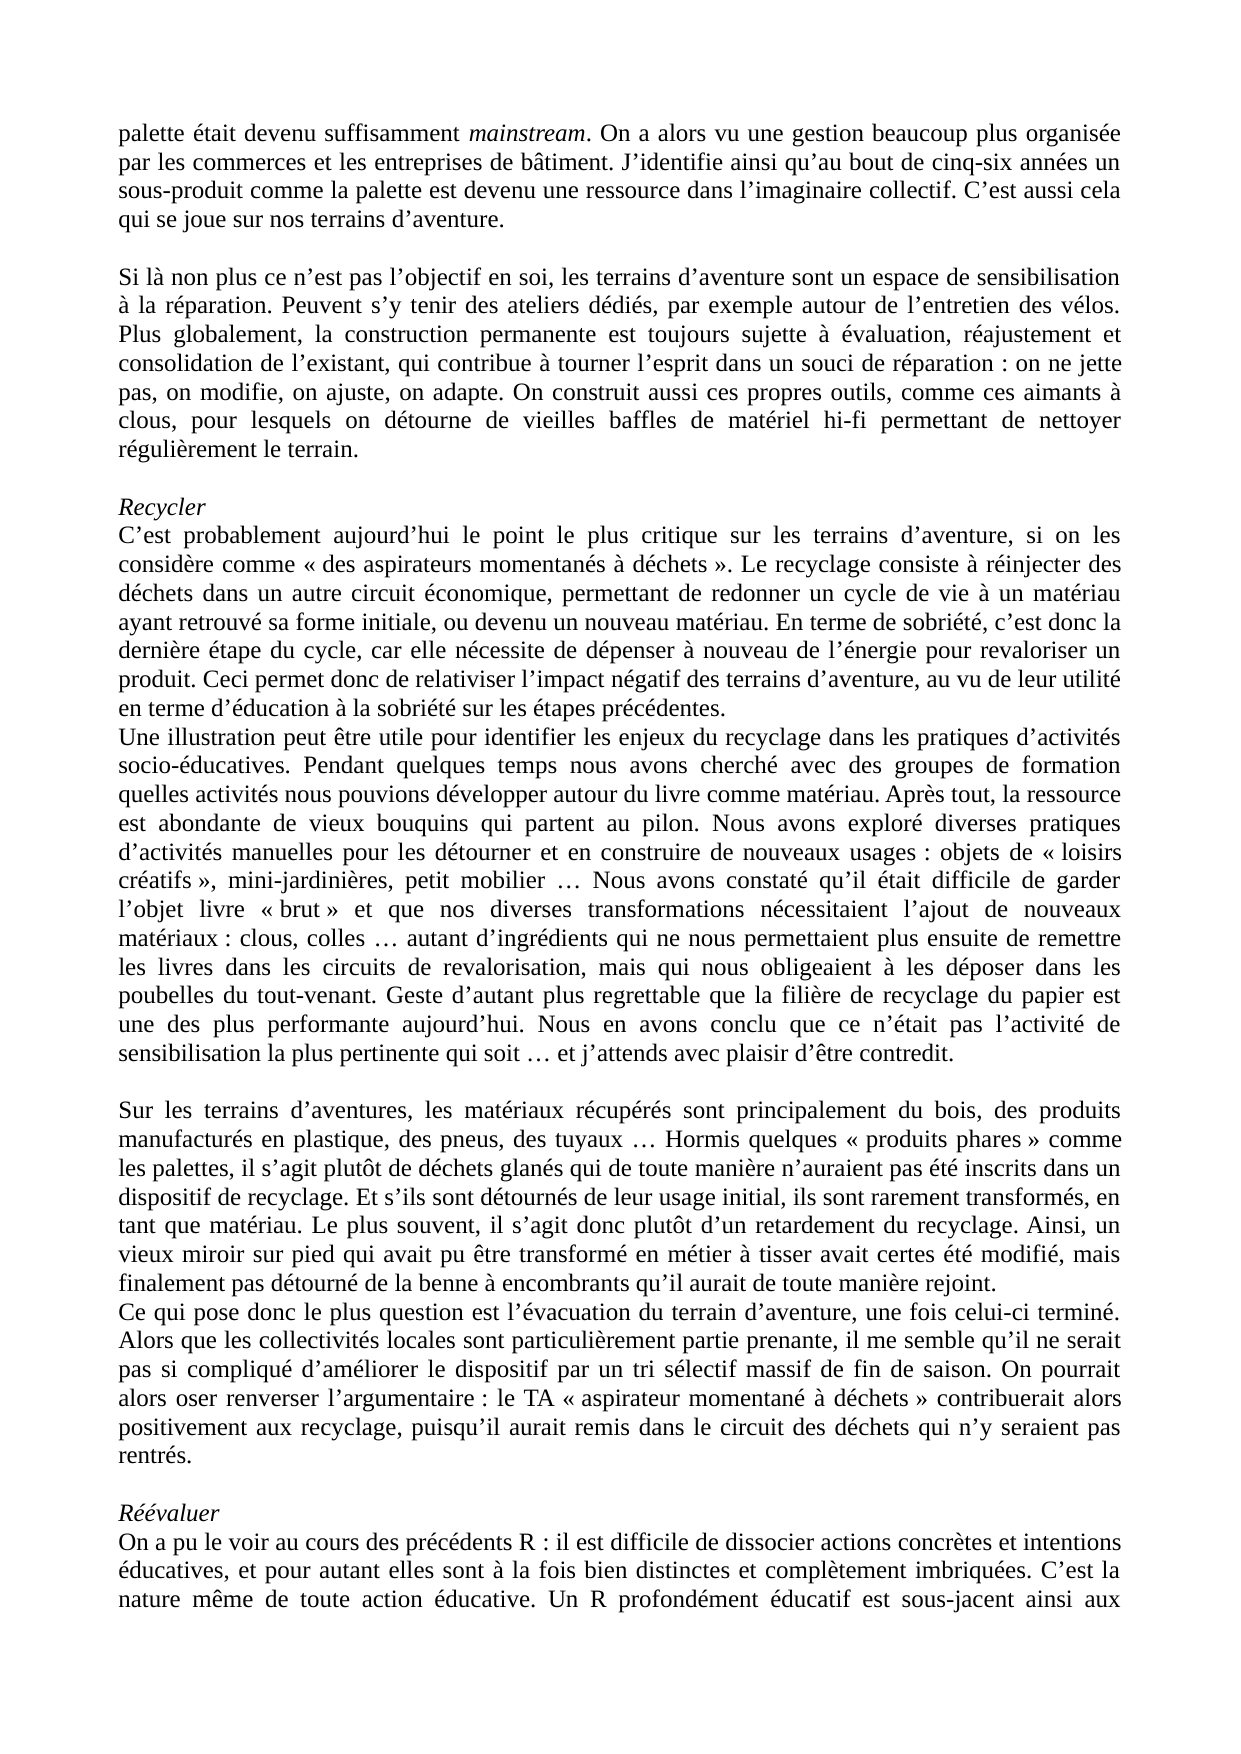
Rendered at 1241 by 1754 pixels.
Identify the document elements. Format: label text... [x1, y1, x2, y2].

text Si là non plus ce n’est pas l’objectif en soi, les terrains d’aventure sont un espace de sensibilisation à la réparation. Peuvent s’y tenir des ateliers dédiés, par exemple autour de l’entretien des vélos. Plus globalement, la construction permanente est toujours sujette à évaluation, réajustement et consolidation de l’existant, qui contribue à tourner l’esprit dans un souci de réparation : on ne jette pas, on modifie, on ajuste, on adapte. On construit aussi ces propres outils, comme ces aimants à clous, pour lesquels on détourne de vieilles baffles de matériel hi-fi permettant de nettoyer régulièrement le terrain. [118, 262, 1122, 463]
text Une illustration peut être utile pour identifier les enjeux du recyclage dans les pratiques d’activités socio-éducatives. Pendant quelques temps nous avons cherché avec des groupes de formation quelles activités nous pouvions développer autour du livre comme matériau. Après tout, la ressource est abondante de vieux bouquins qui partent au pilon. Nous avons exploré diverses pratiques d’activités manuelles pour les détourner et en construire de nouveaux usages : objets de « loisirs créatifs », mini-jardinières, petit mobilier … Nous avons constaté qu’il était difficile de garder l’objet livre « brut » et que nos diverses transformations nécessitaient l’ajout de nouveaux matériaux : clous, colles … autant d’ingrédients qui ne nous permettaient plus ensuite de remettre les livres dans les circuits de revalorisation, mais qui nous obligeaient à les déposer dans les poubelles du tout-venant. Geste d’autant plus regrettable que la filière de recyclage du papier est une des plus performante aujourd’hui. Nous en avons conclu que ce n’était pas l’activité de sensibilisation la plus pertinente qui soit … et j’attends avec plaisir d’être contredit. [118, 722, 1122, 1067]
text palette était devenu suffisamment mainstream. On a alors vu une gestion beaucoup plus organisée par les commerces et les entreprises de bâtiment. J’identifie ainsi qu’au bout de cinq-six années un sous-produit comme la palette est devenu une ressource dans l’imaginaire collectif. C’est aussi cela qui se joue sur nos terrains d’aventure. [118, 118, 1122, 233]
text C’est probablement aujourd’hui le point le plus critique sur les terrains d’aventure, si on les considère comme « des aspirateurs momentanés à déchets ». Le recyclage consiste à réinjecter des déchets dans un autre circuit économique, permettant de redonner un cycle de vie à un matériau ayant retrouvé sa forme initiale, ou devenu un nouveau matériau. En terme de sobriété, c’est donc la dernière étape du cycle, car elle nécessite de dépenser à nouveau de l’énergie pour revaloriser un produit. Ceci permet donc de relativiser l’impact négatif des terrains d’aventure, au vu de leur utilité en terme d’éducation à la sobriété sur les étapes précédentes. [118, 521, 1122, 722]
text Recycler [118, 492, 1122, 521]
text Sur les terrains d’aventures, les matériaux récupérés sont principalement du bois, des produits manufacturés en plastique, des pneus, des tuyaux … Hormis quelques « produits phares » comme les palettes, il s’agit plutôt de déchets glanés qui de toute manière n’auraient pas été inscrits dans un dispositif de recyclage. Et s’ils sont détournés de leur usage initial, ils sont rarement transformés, en tant que matériau. Le plus souvent, il s’agit donc plutôt d’un retardement du recyclage. Ainsi, un vieux miroir sur pied qui avait pu être transformé en métier à tisser avait certes été modifié, mais finalement pas détourné de la benne à encombrants qu’il aurait de toute manière rejoint. [118, 1096, 1122, 1297]
text On a pu le voir au cours des précédents R : il est difficile de dissocier actions concrètes et intentions éducatives, et pour autant elles sont à la fois bien distinctes et complètement imbriquées. C’est la nature même de toute action éducative. Un R profondément éducatif est sous-jacent ainsi aux [118, 1527, 1122, 1613]
text Ce qui pose donc le plus question est l’évacuation du terrain d’aventure, une fois celui-ci terminé. Alors que les collectivités locales sont particulièrement partie prenante, il me semble qu’il ne serait pas si compliqué d’améliorer le dispositif par un tri sélectif massif de fin de saison. On pourrait alors oser renverser l’argumentaire : le TA « aspirateur momentané à déchets » contribuerait alors positivement aux recyclage, puisqu’il aurait remis dans le circuit des déchets qui n’y seraient pas rentrés. [118, 1297, 1122, 1469]
text Réévaluer [118, 1498, 1122, 1527]
